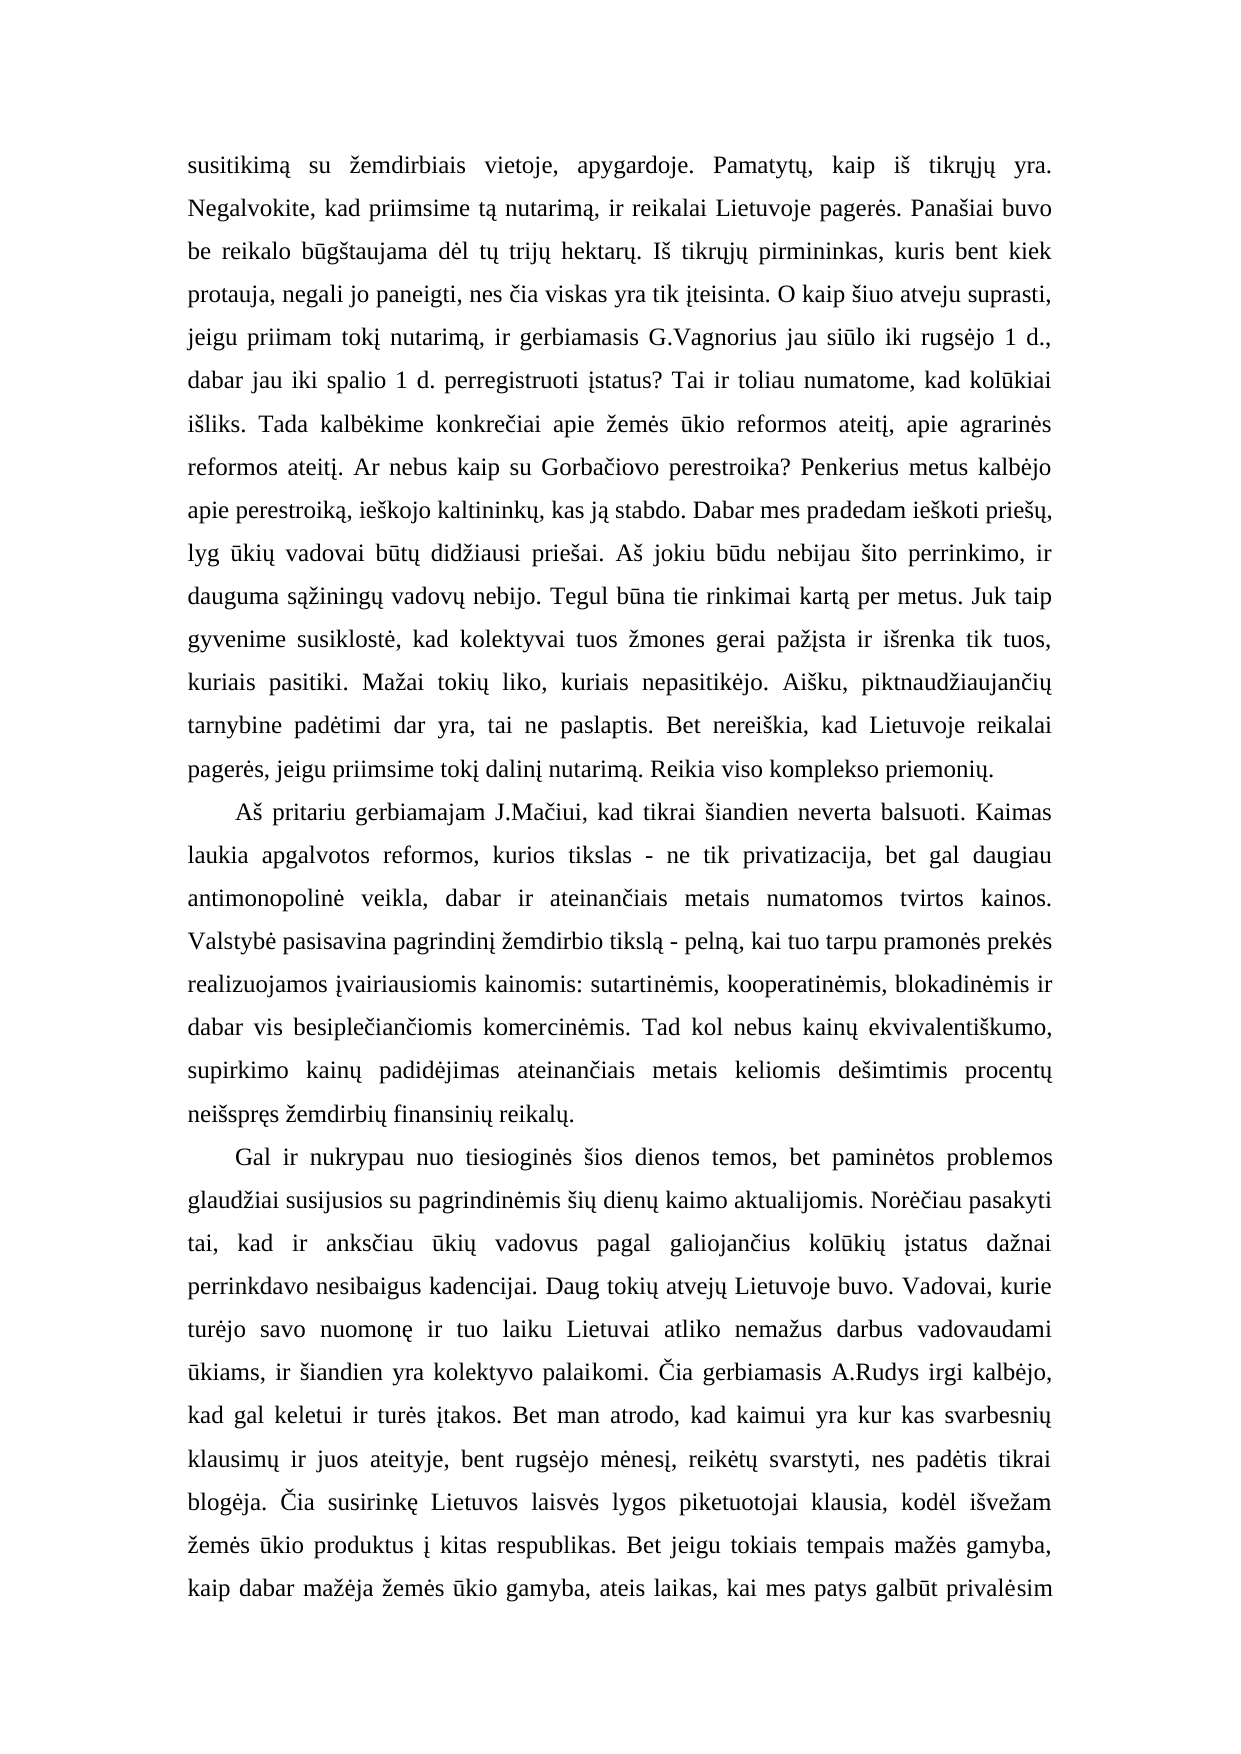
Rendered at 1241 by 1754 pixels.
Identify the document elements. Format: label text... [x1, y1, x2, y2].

text Aš pritariu gerbiamajam J.Mačiui, kad tikrai šiandien neverta balsuoti. Kaimas laukia apgalvotos reformos, kurios tikslas - ne tik privatizacija, bet gal daugiau antimonopolinė veikla, dabar ir ateinančiais metais numatomos tvirtos kainos. Valstybė pasisavina pagrindinį žemdirbio tikslą - pelną, kai tuo tarpu pramonės prekės realizuojamos įvairiausiomis kainomis: sutarti­nėmis, kooperatinėmis, blokadinėmis ir dabar vis besiplečiančiomis komer­cinėmis. Tad kol nebus kainų ekvivalentiškumo, supirkimo kainų padidėji­mas ateinančiais metais keliomis dešimtimis procentų neišspręs žemdirbių finansinių reikalų. [187, 797, 1053, 1127]
text susitikimą su žemdirbiais vietoje, apygardoje. Pamatytų, kaip iš tikrųjų yra. Negalvokite, kad priimsime tą nutarimą, ir reikalai Lietuvoje pagerės. Panašiai buvo be reikalo būgštaujama dėl tų trijų hektarų. Iš tikrųjų pirmininkas, kuris bent kiek protauja, negali jo paneigti, nes čia viskas yra tik įteisinta. O kaip šiuo atveju suprasti, jeigu priimam tokį nutarimą, ir gerbiamasis G.Vagnorius jau siūlo iki rugsėjo 1 d., dabar jau iki spalio 1 d. perregistruoti įstatus? Tai ir toliau numatome, kad kolūkiai išliks. Tada kalbėkime konkrečiai apie žemės ūkio reformos ateitį, apie agrarinės refor­mos ateitį. Ar nebus kaip su Gorbačiovo perestroika? Penkerius metus kalbėjo apie perestroiką, ieškojo kaltininkų, kas ją stabdo. Dabar mes pra­dedam ieškoti priešų, lyg ūkių vadovai būtų didžiausi priešai. Aš jokiu būdu nebijau šito perrinkimo, ir dauguma sąžiningų vadovų nebijo. Tegul būna tie rinkimai kartą per metus. Juk taip gyvenime susiklostė, kad kolektyvai tuos žmones gerai pažįsta ir išrenka tik tuos, kuriais pasitiki. Mažai tokių liko, kuriais nepasitikėjo. Aišku, piktnaudžiaujančių tarnybine padėtimi dar yra, tai ne paslaptis. Bet nereiškia, kad Lietuvoje reikalai pagerės, jeigu priimsi­me tokį dalinį nutarimą. Reikia viso komplekso priemonių. [187, 150, 1053, 782]
text Gal ir nukrypau nuo tiesioginės šios dienos temos, bet paminėtos proble­mos glaudžiai susijusios su pagrindinėmis šių dienų kaimo aktualijomis. Norėčiau pasakyti tai, kad ir anksčiau ūkių vadovus pagal galiojančius kolūkių įstatus dažnai perrinkdavo nesibaigus kadencijai. Daug tokių atvejų Lietuvoje buvo. Vadovai, kurie turėjo savo nuomonę ir tuo laiku Lietuvai atliko nemažus darbus vadovaudami ūkiams, ir šiandien yra kolektyvo palai­komi. Čia gerbiamasis A.Rudys irgi kalbėjo, kad gal keletui ir turės įtakos. Bet man atrodo, kad kaimui yra kur kas svarbesnių klausimų ir juos ateityje, bent rugsėjo mėnesį, reikėtų svarstyti, nes padėtis tikrai blogėja. Čia susirinkę Lietuvos laisvės lygos piketuotojai klausia, kodėl išvežam žemės ūkio produktus į kitas respublikas. Bet jeigu tokiais tempais mažės gamyba, kaip dabar mažėja žemės ūkio gamyba, ateis laikas, kai mes patys galbūt privalė­sim [187, 1142, 1053, 1602]
